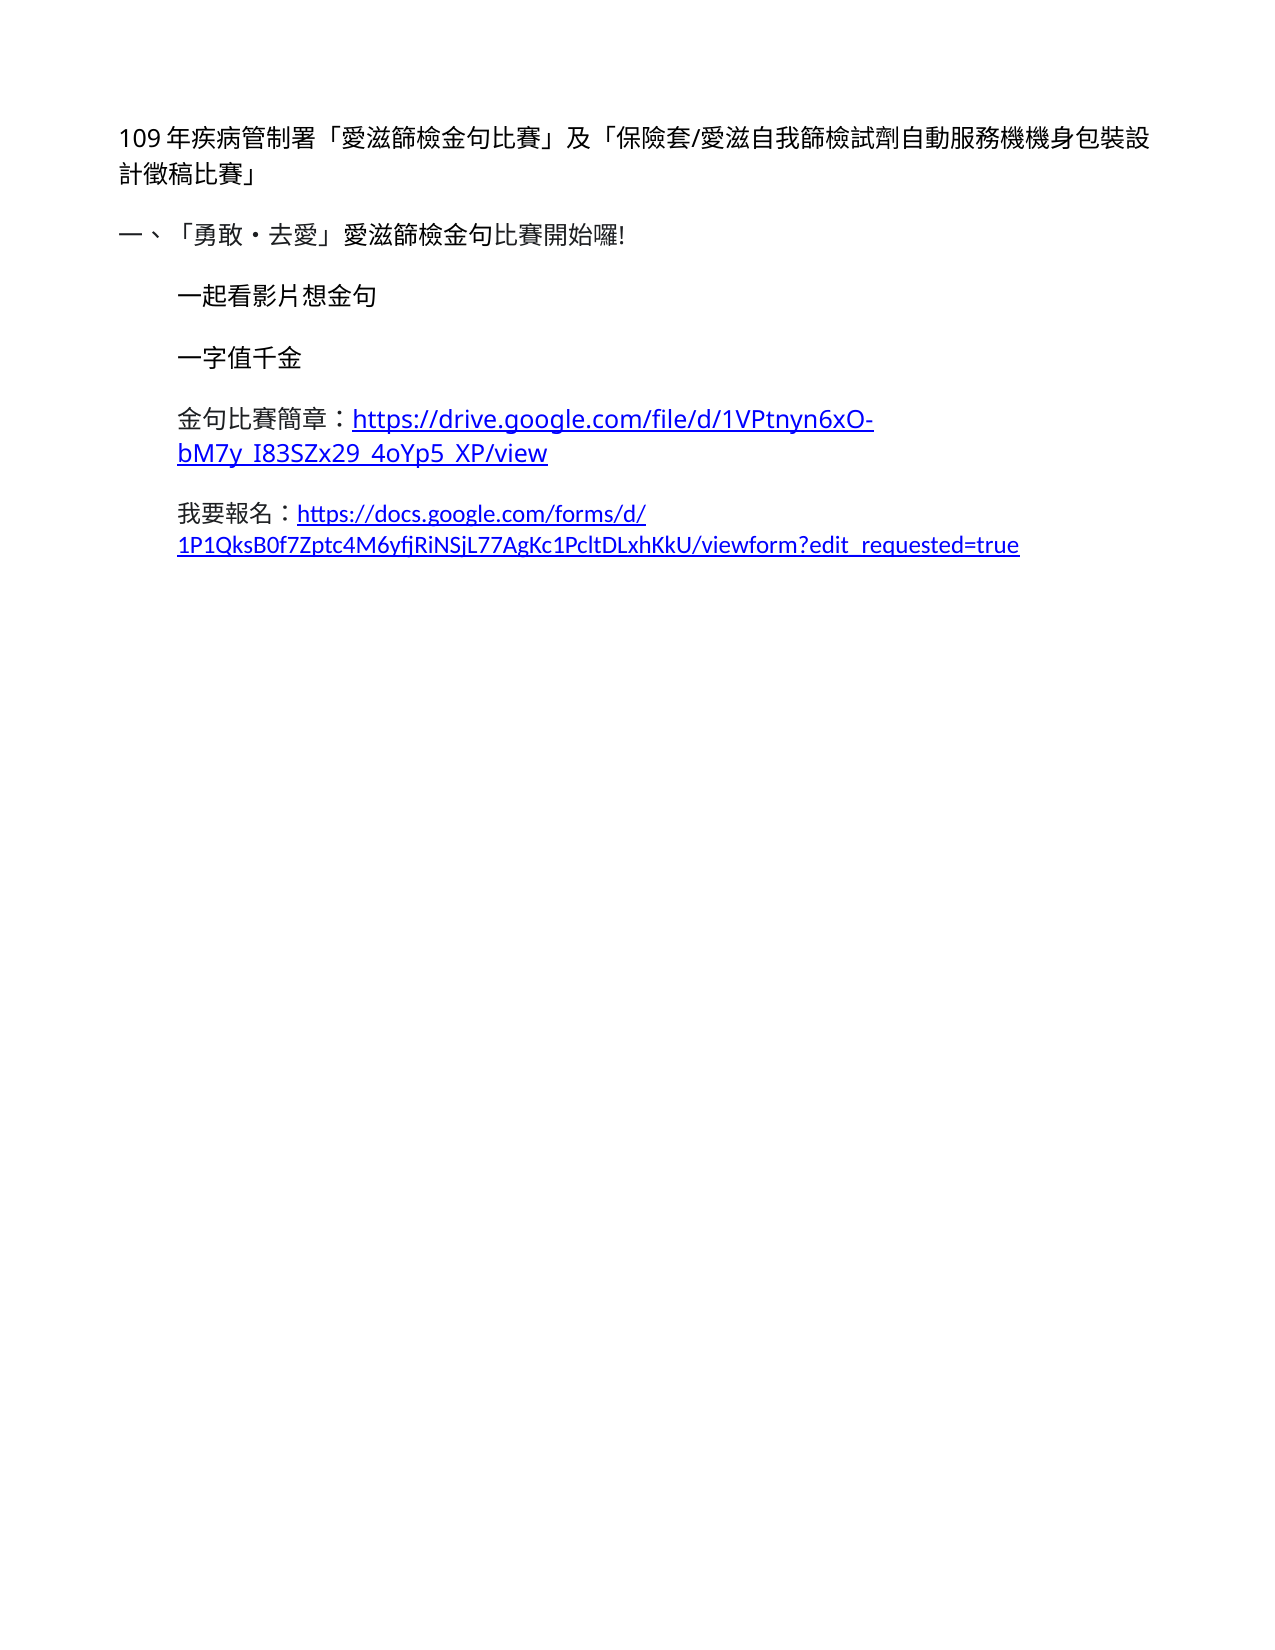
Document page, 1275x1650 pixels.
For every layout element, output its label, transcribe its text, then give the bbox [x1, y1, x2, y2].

text 一起看影片想金句 [177, 277, 1157, 313]
text 我要報名：https://docs.google.com/forms/d/1P1QksB0f7Zptc4M6yfjRiNSjL77AgKc1PcltDLxhKkU/viewform?edit_requested=true [177, 495, 1157, 560]
text 109年疾病管制署「愛滋篩檢金句比賽」及「保險套/愛滋自我篩檢試劑自動服務機機身包裝設計徵稿比賽」 [118, 118, 1157, 191]
text 金句比賽簡章：https://drive.google.com/file/d/1VPtnyn6xO-bM7y_I83SZx29_4oYp5_XP/view [177, 399, 1157, 470]
text 一、「勇敢•去愛」愛滋篩檢金句比賽開始囉! [118, 216, 1157, 252]
text 一字值千金 [177, 338, 1157, 374]
